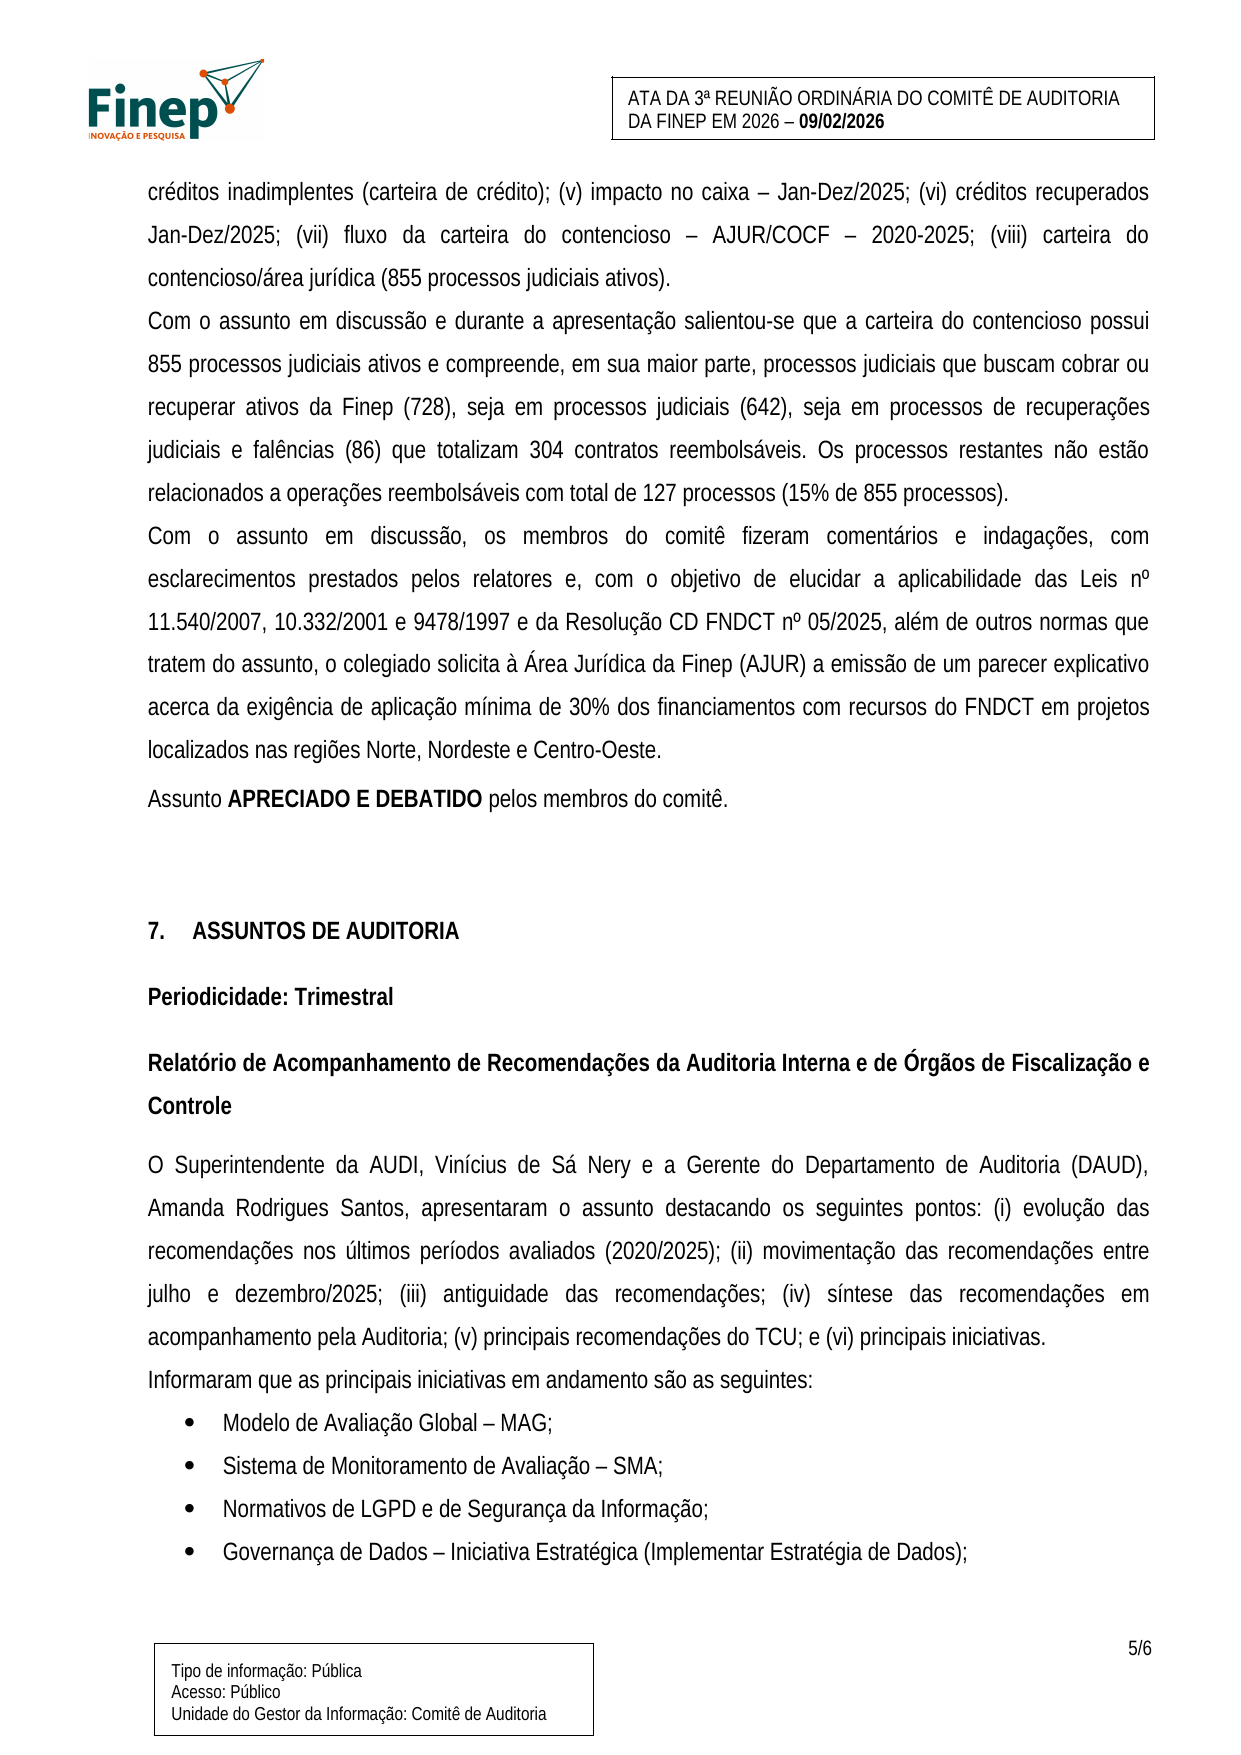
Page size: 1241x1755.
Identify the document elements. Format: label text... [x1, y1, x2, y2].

text Assunto APRECIADO E DEBATIDO pelos membros do comitê. [148, 784, 1152, 813]
list Sistema de Monitoramento de Avaliação – SMA; [185, 1451, 1152, 1480]
list ASSUNTOS DE AUDITORIA [148, 916, 1152, 945]
text O Superintendente da AUDI, Vinícius de Sá Nery e a Gerente do Departamento de Auditoria (DAUD), Amanda Rodrigues Santos, apresentaram o assunto destacando os seguintes pontos: (i) evolução das recomendações nos últimos períodos avaliados (2020/2025); (ii) movimentação das recomendações entre julho e dezembro/2025; (iii) antiguidade das recomendações; (iv) síntese das recomendações em acompanhamento pela Auditoria; (v) principais recomendações do TCU; e (vi) principais iniciativas. [148, 1150, 1152, 1351]
list Normativos de LGPD e de Segurança da Informação; [185, 1494, 1152, 1523]
list Modelo de Avaliação Global – MAG; [185, 1408, 1152, 1437]
list Governança de Dados – Iniciativa Estratégica (Implementar Estratégia de Dados); [185, 1537, 1152, 1566]
text Com o assunto em discussão e durante a apresentação salientou-se que a carteira do contencioso possui 855 processos judiciais ativos e compreende, em sua maior parte, processos judiciais que buscam cobrar ou recuperar ativos da Finep (728), seja em processos judiciais (642), seja em processos de recuperações judiciais e falências (86) que totalizam 304 contratos reembolsáveis. Os processos restantes não estão relacionados a operações reembolsáveis com total de 127 processos (15% de 855 processos). [148, 306, 1152, 506]
text Informaram que as principais iniciativas em andamento são as seguintes: [148, 1365, 1152, 1393]
text Com o assunto em discussão, os membros do comitê fizeram comentários e indagações, com esclarecimentos prestados pelos relatores e, com o objetivo de elucidar a aplicabilidade das Leis nº 11.540/2007, 10.332/2001 e 9478/1997 e da Resolução CD FNDCT nº 05/2025, além de outros normas que tratem do assunto, o colegiado solicita à Área Jurídica da Finep (AJUR) a emissão de um parecer explicativo acerca da exigência de aplicação mínima de 30% dos financiamentos com recursos do FNDCT em projetos localizados nas regiões Norte, Nordeste e Centro-Oeste. [148, 521, 1152, 764]
text Periodicidade: Trimestral [148, 982, 1152, 1011]
text créditos inadimplentes (carteira de crédito); (v) impacto no caixa – Jan-Dez/2025; (vi) créditos recuperados Jan-Dez/2025; (vii) fluxo da carteira do contencioso – AJUR/COCF – 2020-2025; (viii) carteira do contencioso/área jurídica (855 processos judiciais ativos). [148, 177, 1152, 292]
text Relatório de Acompanhamento de Recomendações da Auditoria Interna e de Órgãos de Fiscalização e Controle [148, 1048, 1152, 1119]
